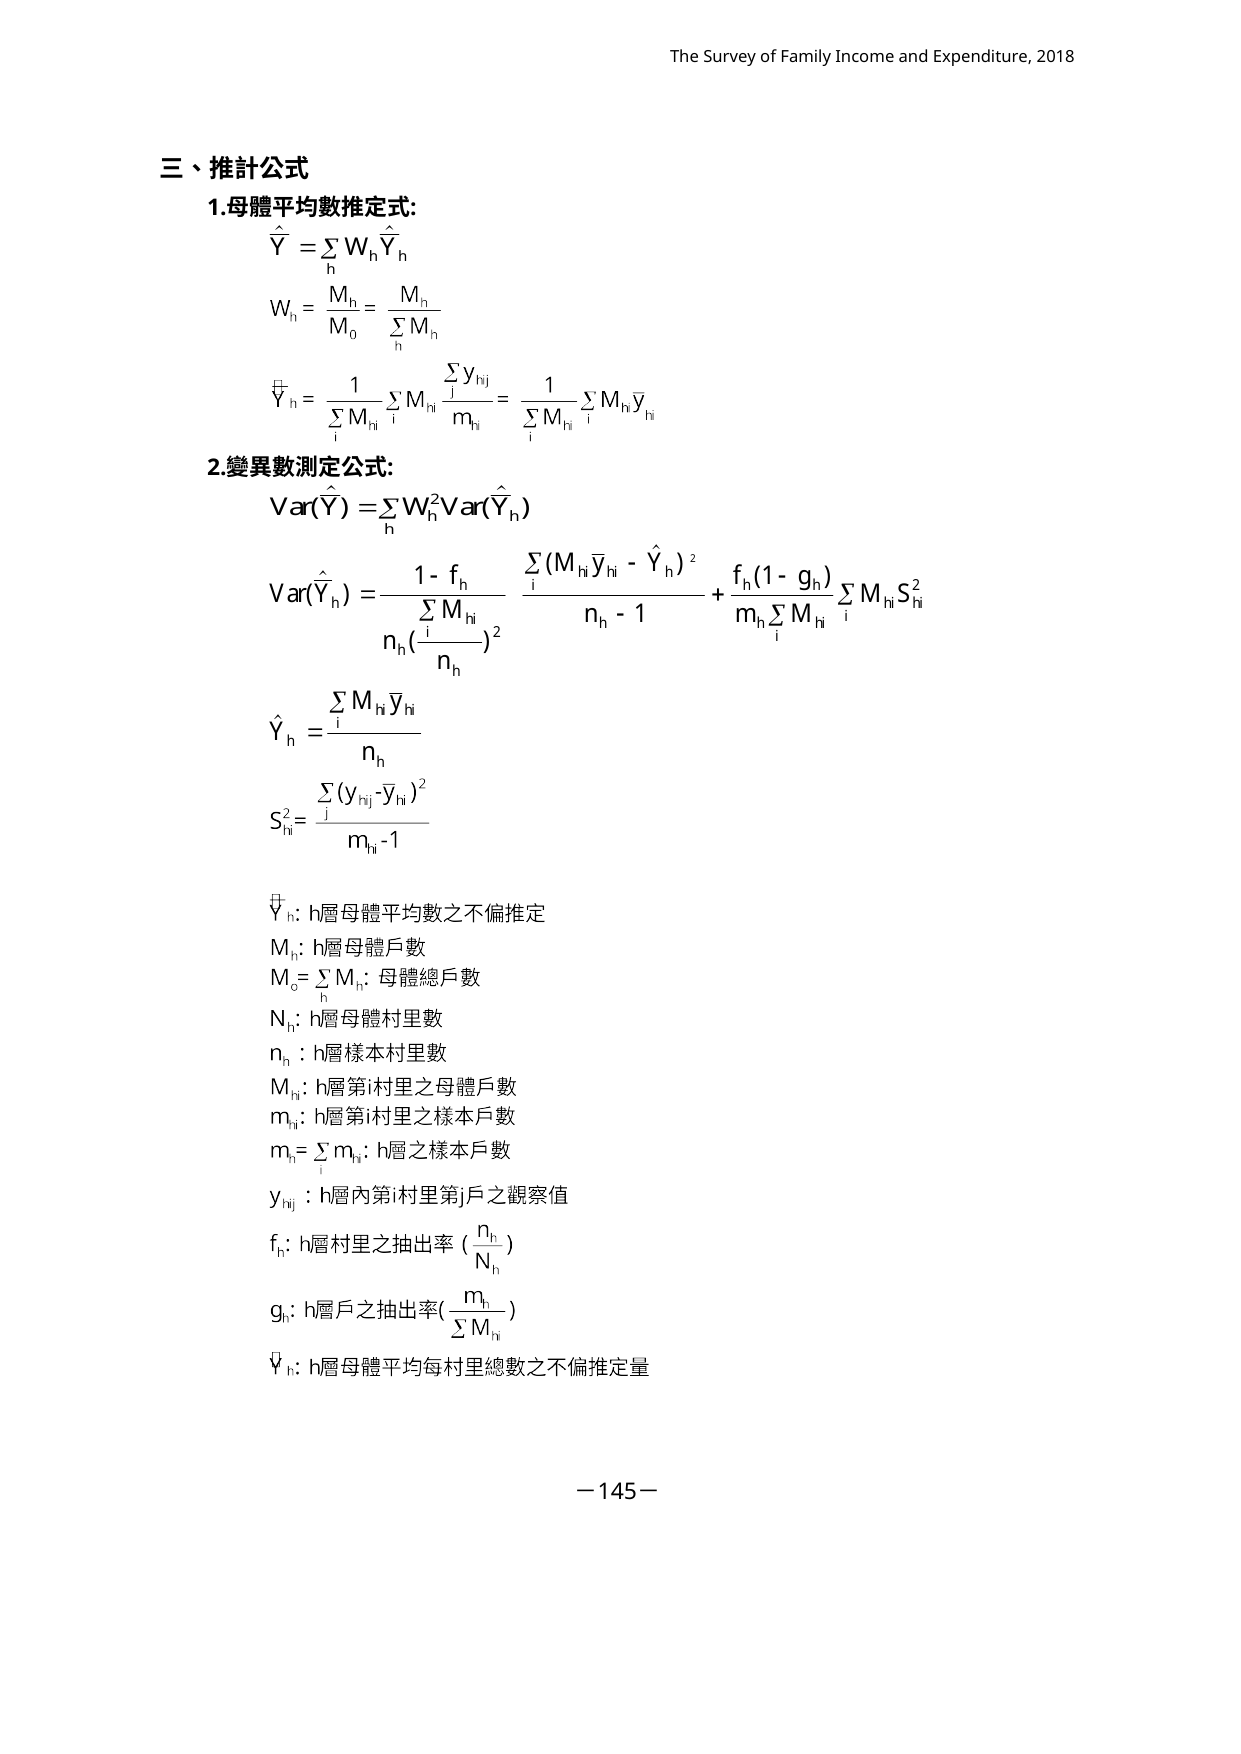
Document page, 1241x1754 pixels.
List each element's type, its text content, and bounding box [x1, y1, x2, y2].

text 1.母體平均數推定式: [159, 185, 1075, 223]
text 三、推計公式 [159, 148, 1075, 185]
text 2.變異數測定公式: [159, 445, 1075, 483]
